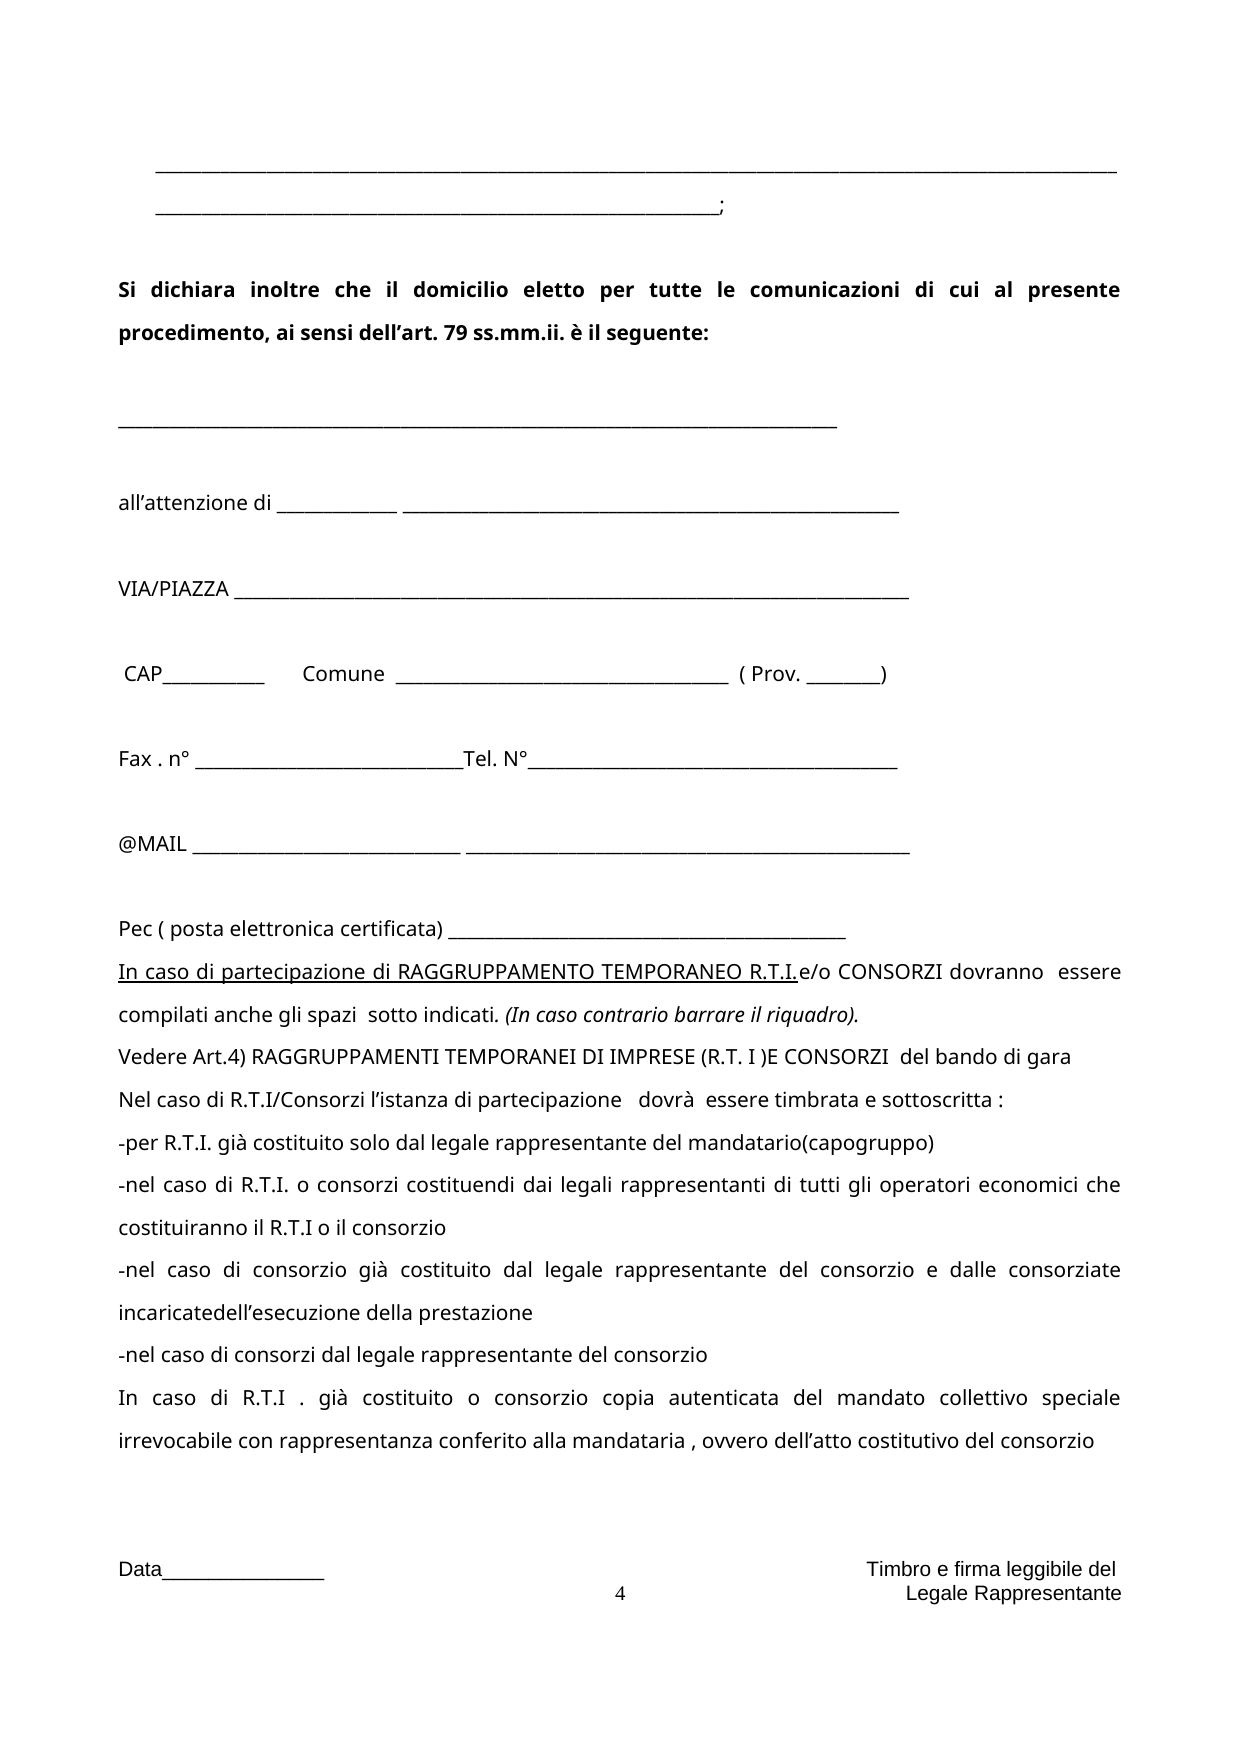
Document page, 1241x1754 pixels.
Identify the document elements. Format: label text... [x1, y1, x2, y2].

text In caso di partecipazione di RAGGRUPPAMENTO TEMPORANEO R.T.I.e/o CONSORZI dovranno essere compilati anche gli spazi sotto indicati. (In caso contrario barrare il riquadro). [118, 957, 1122, 1028]
text Fax . n° _____________________________Tel. N°________________________________________ [118, 744, 1122, 773]
list per R.T.I. già costituito solo dal legale rappresentante del mandatario(capogruppo) [118, 1128, 1122, 1156]
text CAP___________ Comune ____________________________________ ( Prov. ________) [118, 659, 1122, 687]
list nel caso di consorzio già costituito dal legale rappresentante del consorzio e dalle consorziate incaricatedell’esecuzione della prestazione [118, 1255, 1122, 1326]
list _____________________________________________________________________________________________________________________________________________________________________; [118, 148, 1122, 219]
list nel caso di R.T.I. o consorzi costituendi dai legali rappresentanti di tutti gli operatori economici che costituiranno il R.T.I o il consorzio [118, 1170, 1122, 1241]
text Si dichiara inoltre che il domicilio eletto per tutte le comunicazioni di cui al presente procedimento, ai sensi dell’art. 79 ss.mm.ii. è il seguente: [118, 276, 1122, 347]
text all’attenzione di _____________ __________________________________________________________ [118, 488, 1122, 517]
list nel caso di consorzi dal legale rappresentante del consorzio [118, 1341, 1122, 1369]
text In caso di R.T.I . già costituito o consorzio copia autenticata del mandato collettivo speciale irrevocabile con rappresentanza conferito alla mandataria , ovvero dell’atto costitutivo del consorzio [118, 1383, 1122, 1454]
text Pec ( posta elettronica certificata) ___________________________________________ [118, 914, 1122, 943]
text ____________________________________________________________________________________ [118, 403, 1122, 432]
text @MAIL _____________________________ ________________________________________________ [118, 829, 1122, 858]
text Nel caso di R.T.I/Consorzi l’istanza di partecipazione dovrà essere timbrata e sottoscritta : [118, 1085, 1122, 1113]
text VIA/PIAZZA _________________________________________________________________________ [118, 574, 1122, 602]
text Vedere Art.4) RAGGRUPPAMENTI TEMPORANEI DI IMPRESE (R.T. I )E CONSORZI del bando di gara [118, 1042, 1122, 1071]
